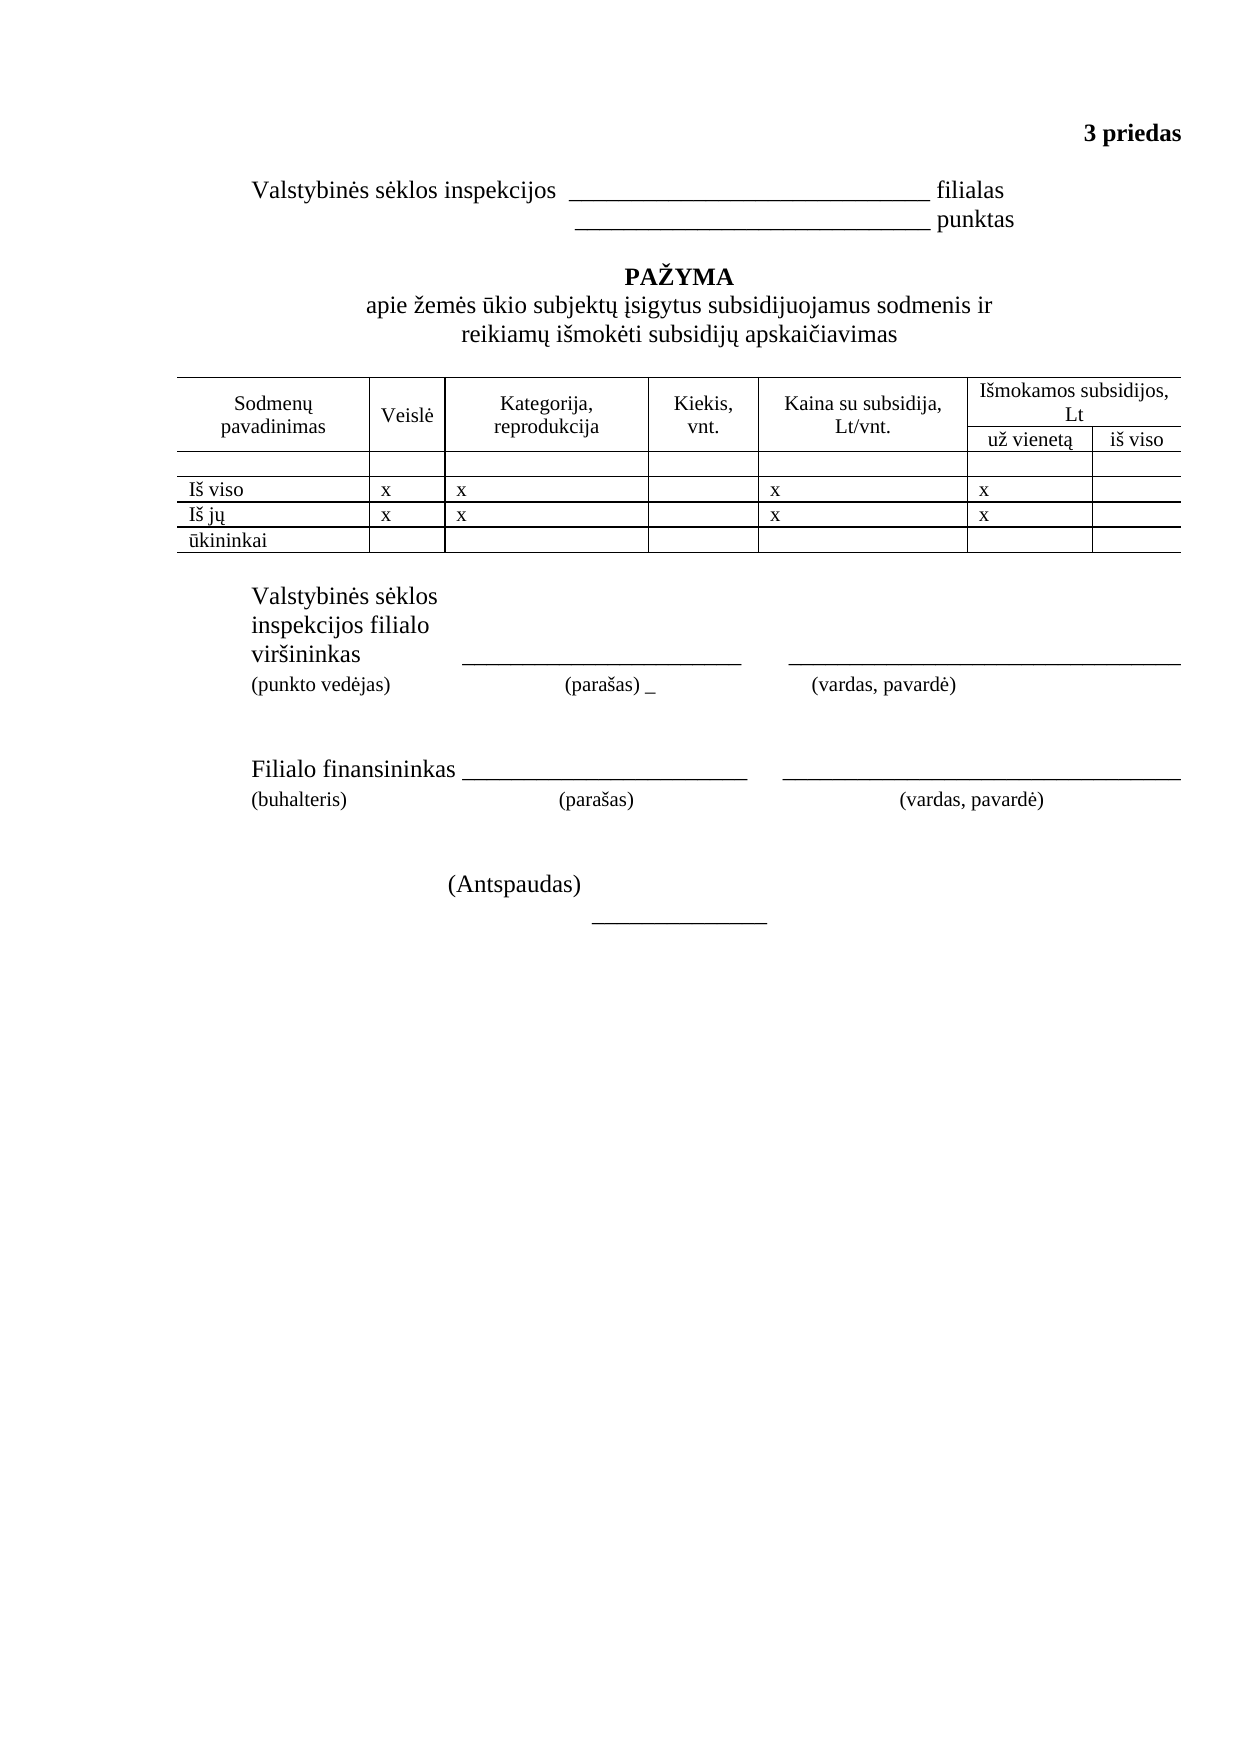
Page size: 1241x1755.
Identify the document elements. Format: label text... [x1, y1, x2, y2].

text 3 priedas [177, 118, 1181, 147]
text PAŽYMA [177, 262, 1181, 291]
table_cell [1093, 477, 1181, 501]
text inspekcijos filialo [177, 610, 1181, 639]
table_cell x [370, 477, 444, 501]
text (buhalteris) (parašas) (vardas, pavardė) [177, 783, 1181, 811]
table_cell [759, 528, 967, 552]
table_cell iš viso [1093, 427, 1181, 451]
text reikiamų išmokėti subsidijų apskaičiavimas [177, 319, 1181, 348]
table_header Veislė [370, 378, 444, 451]
text (punkto vedėjas) (parašas) (vardas, pavardė) [177, 668, 1181, 696]
table_cell [1093, 452, 1181, 476]
table_cell už vienetą [968, 427, 1092, 451]
table_cell [649, 503, 758, 526]
table_cell [1093, 503, 1181, 526]
text punktas [177, 204, 1181, 233]
table_cell [649, 528, 758, 552]
table_cell [370, 528, 444, 552]
table_cell [1093, 528, 1181, 552]
table_cell Iš viso [177, 477, 369, 501]
text apie žemės ūkio subjektų įsigytus subsidijuojamus sodmenis ir [177, 291, 1181, 319]
table_header Kaina su subsidija, Lt/vnt. [759, 378, 967, 451]
table_cell ūkininkai [177, 528, 369, 552]
table_cell [446, 452, 648, 476]
table_cell [968, 452, 1092, 476]
table_cell [177, 452, 369, 476]
table_header Kategorija, reprodukcija [446, 378, 648, 451]
table_header Sodmenų pavadinimas [177, 378, 369, 451]
table_cell [446, 528, 648, 552]
text Valstybinės sėklos [177, 581, 1181, 610]
text Valstybinės sėklos inspekcijos filialas [177, 176, 1181, 204]
table_cell x [759, 503, 967, 526]
table_cell x [968, 477, 1092, 501]
table_cell [649, 452, 758, 476]
table_cell [968, 528, 1092, 552]
table_cell [649, 477, 758, 501]
text (Antspaudas) [312, 869, 1181, 898]
table_cell [370, 452, 444, 476]
table_cell [759, 452, 967, 476]
table_header Kiekis, vnt. [649, 378, 758, 451]
text viršininkas [177, 639, 1181, 668]
table_header Išmokamos subsidijos, Lt [968, 378, 1181, 426]
table_cell x [446, 503, 648, 526]
table_cell x [370, 503, 444, 526]
table_cell x [446, 477, 648, 501]
table_cell Iš jų [177, 503, 369, 526]
table_cell x [968, 503, 1092, 526]
table_cell x [759, 477, 967, 501]
text Filialo finansininkas [177, 754, 1181, 783]
text ______________ [177, 898, 1181, 926]
